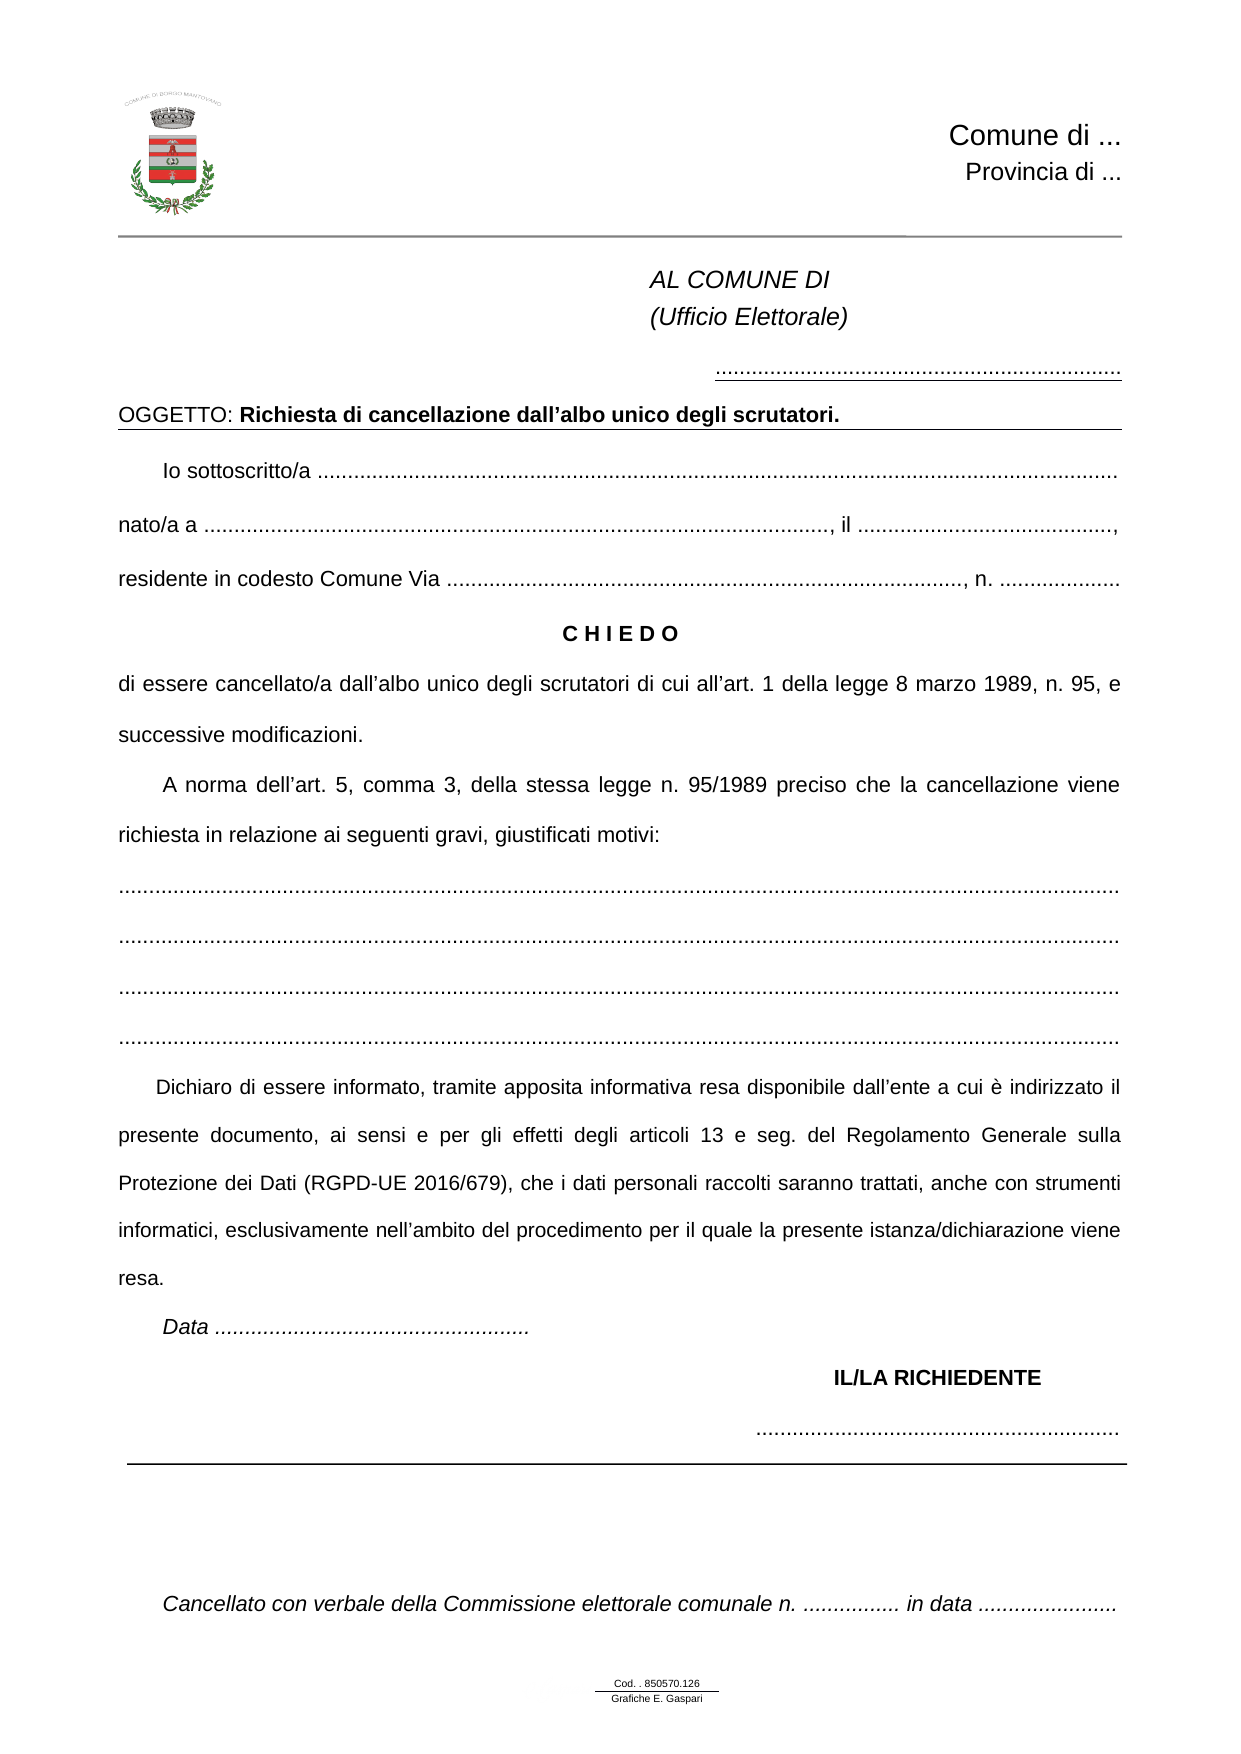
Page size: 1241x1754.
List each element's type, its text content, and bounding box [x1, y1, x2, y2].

text A norma dell’art. 5, comma 3, della stessa legge n. 95/1989 preciso che la cancellazione viene richiesta in relazione ai seguenti gravi, giustificati motivi: [118, 772, 1122, 848]
text Dichiaro di essere informato, tramite apposita informativa resa disponibile dall’ente a cui è indirizzato il presente documento, ai sensi e per gli effetti degli articoli 13 e seg. del Regolamento Generale sulla Protezione dei Dati (RGPD-UE 2016/679), che i dati personali raccolti saranno trattati, anche con strumenti informatici, esclusivamente nell’ambito del procedimento per il quale la presente istanza/dichiarazione viene resa. [118, 1074, 1122, 1290]
text Data .................................................... [118, 1314, 1122, 1339]
text (Ufficio Elettorale) [118, 302, 1122, 331]
text ................................................................... [715, 351, 1122, 380]
picture [122, 87, 224, 219]
text Provincia di ... [224, 157, 1122, 185]
text di essere cancellato/a dall’albo unico degli scrutatori di cui all’art. 1 della legge 8 marzo 1989, n. 95, e successive modificazioni. [118, 671, 1122, 747]
text IL/LA RICHIEDENTE [709, 1364, 1122, 1390]
text AL COMUNE DI [118, 265, 1122, 293]
text CHIEDO [118, 621, 1122, 646]
text ..................................................................................................................................................................... [118, 974, 1122, 999]
text ............................................................ [709, 1415, 1122, 1440]
text Comune di ... [224, 118, 1122, 152]
text ..................................................................................................................................................................... [118, 873, 1122, 898]
text Cancellato con verbale della Commissione elettorale comunale n. ................ in data ....................... [118, 1591, 1122, 1617]
text OGGETTO: Richiesta di cancellazione dall’albo unico degli scrutatori. [118, 402, 1122, 429]
text ..................................................................................................................................................................... [118, 923, 1122, 948]
text Io sottoscritto/a .................................................................................................................................... nato/a a ......................................................................................................., il .........................................., residente in codesto Comune Via ....................................................................................., n. .................... [118, 455, 1122, 592]
text ..................................................................................................................................................................... [118, 1024, 1122, 1049]
